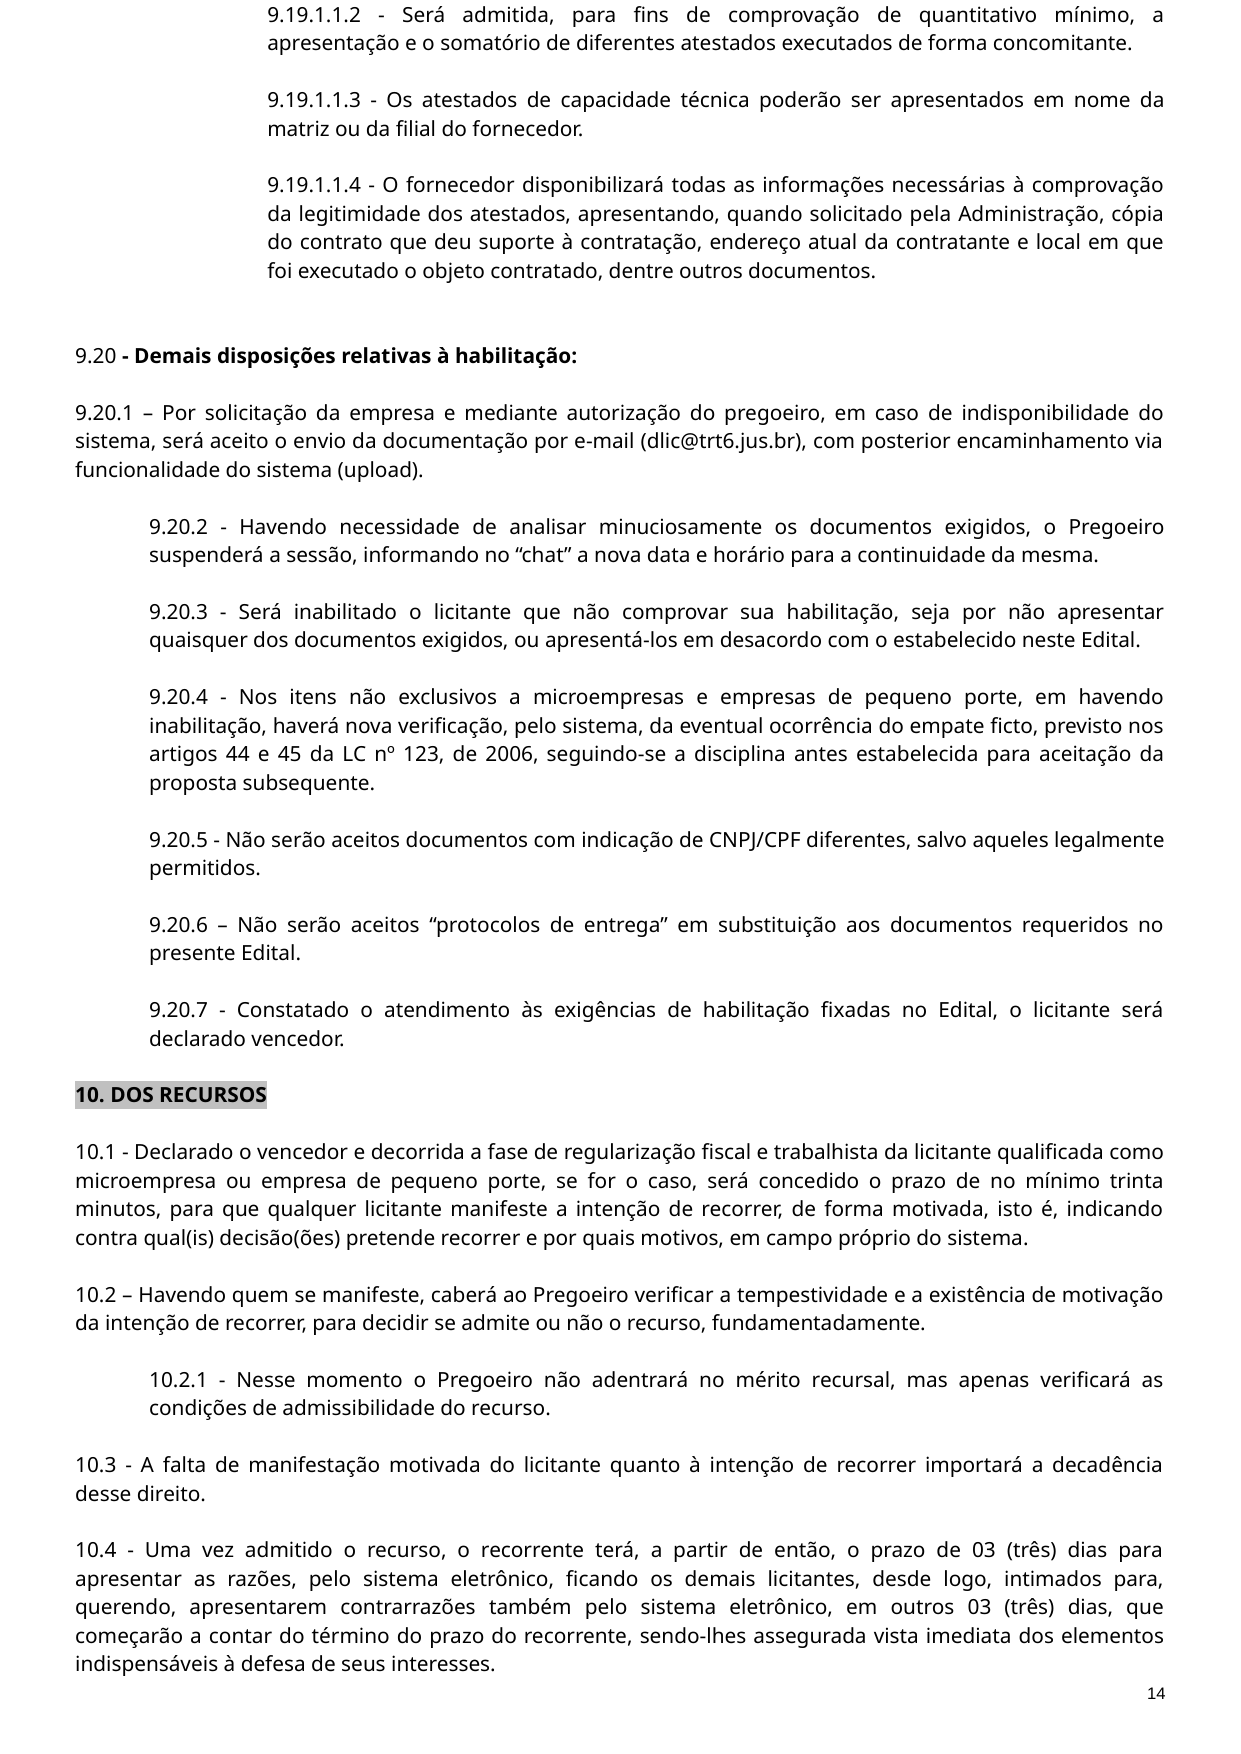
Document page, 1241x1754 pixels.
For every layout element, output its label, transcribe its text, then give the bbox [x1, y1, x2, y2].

text 9.20.3 - Será inabilitado o licitante que não comprovar sua habilitação, seja por não apresentar quaisquer dos documentos exigidos, ou apresentá-los em desacordo com o estabelecido neste Edital. [149, 597, 1165, 654]
list 9.20.5 - Não serão aceitos documentos com indicação de CNPJ/CPF diferentes, salvo aqueles legalmente permitidos. [149, 825, 1165, 882]
text 10. DOS RECURSOS [75, 1081, 1165, 1109]
text 9.19.1.1.3 - Os atestados de capacidade técnica poderão ser apresentados em nome da matriz ou da filial do fornecedor. [267, 85, 1165, 142]
text 10.3 - A falta de manifestação motivada do licitante quanto à intenção de recorrer importará a decadência desse direito. [75, 1450, 1165, 1507]
text 9.20.4 - Nos itens não exclusivos a microempresas e empresas de pequeno porte, em havendo inabilitação, haverá nova verificação, pelo sistema, da eventual ocorrência do empate ficto, previsto nos artigos 44 e 45 da LC nº 123, de 2006, seguindo-se a disciplina antes estabelecida para aceitação da proposta subsequente. [149, 682, 1165, 796]
text 9.20.1 – Por solicitação da empresa e mediante autorização do pregoeiro, em caso de indisponibilidade do sistema, será aceito o envio da documentação por e-mail (dlic@trt6.jus.br), com posterior encaminhamento via funcionalidade do sistema (upload). [75, 398, 1165, 483]
text 9.20.7 - Constatado o atendimento às exigências de habilitação fixadas no Edital, o licitante será declarado vencedor. [149, 995, 1165, 1052]
text 10.2.1 - Nesse momento o Pregoeiro não adentrará no mérito recursal, mas apenas verificará as condições de admissibilidade do recurso. [149, 1365, 1165, 1422]
text 10.4 - Uma vez admitido o recurso, o recorrente terá, a partir de então, o prazo de 03 (três) dias para apresentar as razões, pelo sistema eletrônico, ficando os demais licitantes, desde logo, intimados para, querendo, apresentarem contrarrazões também pelo sistema eletrônico, em outros 03 (três) dias, que começarão a contar do término do prazo do recorrente, sendo-lhes assegurada vista imediata dos elementos indispensáveis à defesa de seus interesses. [75, 1536, 1165, 1678]
text 9.19.1.1.2 - Será admitida, para fins de comprovação de quantitativo mínimo, a apresentação e o somatório de diferentes atestados executados de forma concomitante. [267, 0, 1165, 57]
text 10.2 – Havendo quem se manifeste, caberá ao Pregoeiro verificar a tempestividade e a existência de motivação da intenção de recorrer, para decidir se admite ou não o recurso, fundamentadamente. [75, 1280, 1165, 1337]
text 9.20.2 - Havendo necessidade de analisar minuciosamente os documentos exigidos, o Pregoeiro suspenderá a sessão, informando no “chat” a nova data e horário para a continuidade da mesma. [149, 512, 1165, 569]
text 9.19.1.1.4 - O fornecedor disponibilizará todas as informações necessárias à comprovação da legitimidade dos atestados, apresentando, quando solicitado pela Administração, cópia do contrato que deu suporte à contratação, endereço atual da contratante e local em que foi executado o objeto contratado, dentre outros documentos. [267, 171, 1165, 284]
text 10.1 - Declarado o vencedor e decorrida a fase de regularização fiscal e trabalhista da licitante qualificada como microempresa ou empresa de pequeno porte, se for o caso, será concedido o prazo de no mínimo trinta minutos, para que qualquer licitante manifeste a intenção de recorrer, de forma motivada, isto é, indicando contra qual(is) decisão(ões) pretende recorrer e por quais motivos, em campo próprio do sistema. [75, 1137, 1165, 1251]
text 9.20.6 – Não serão aceitos “protocolos de entrega” em substituição aos documentos requeridos no presente Edital. [149, 910, 1165, 967]
text 9.20 - Demais disposições relativas à habilitação: [75, 341, 1165, 370]
